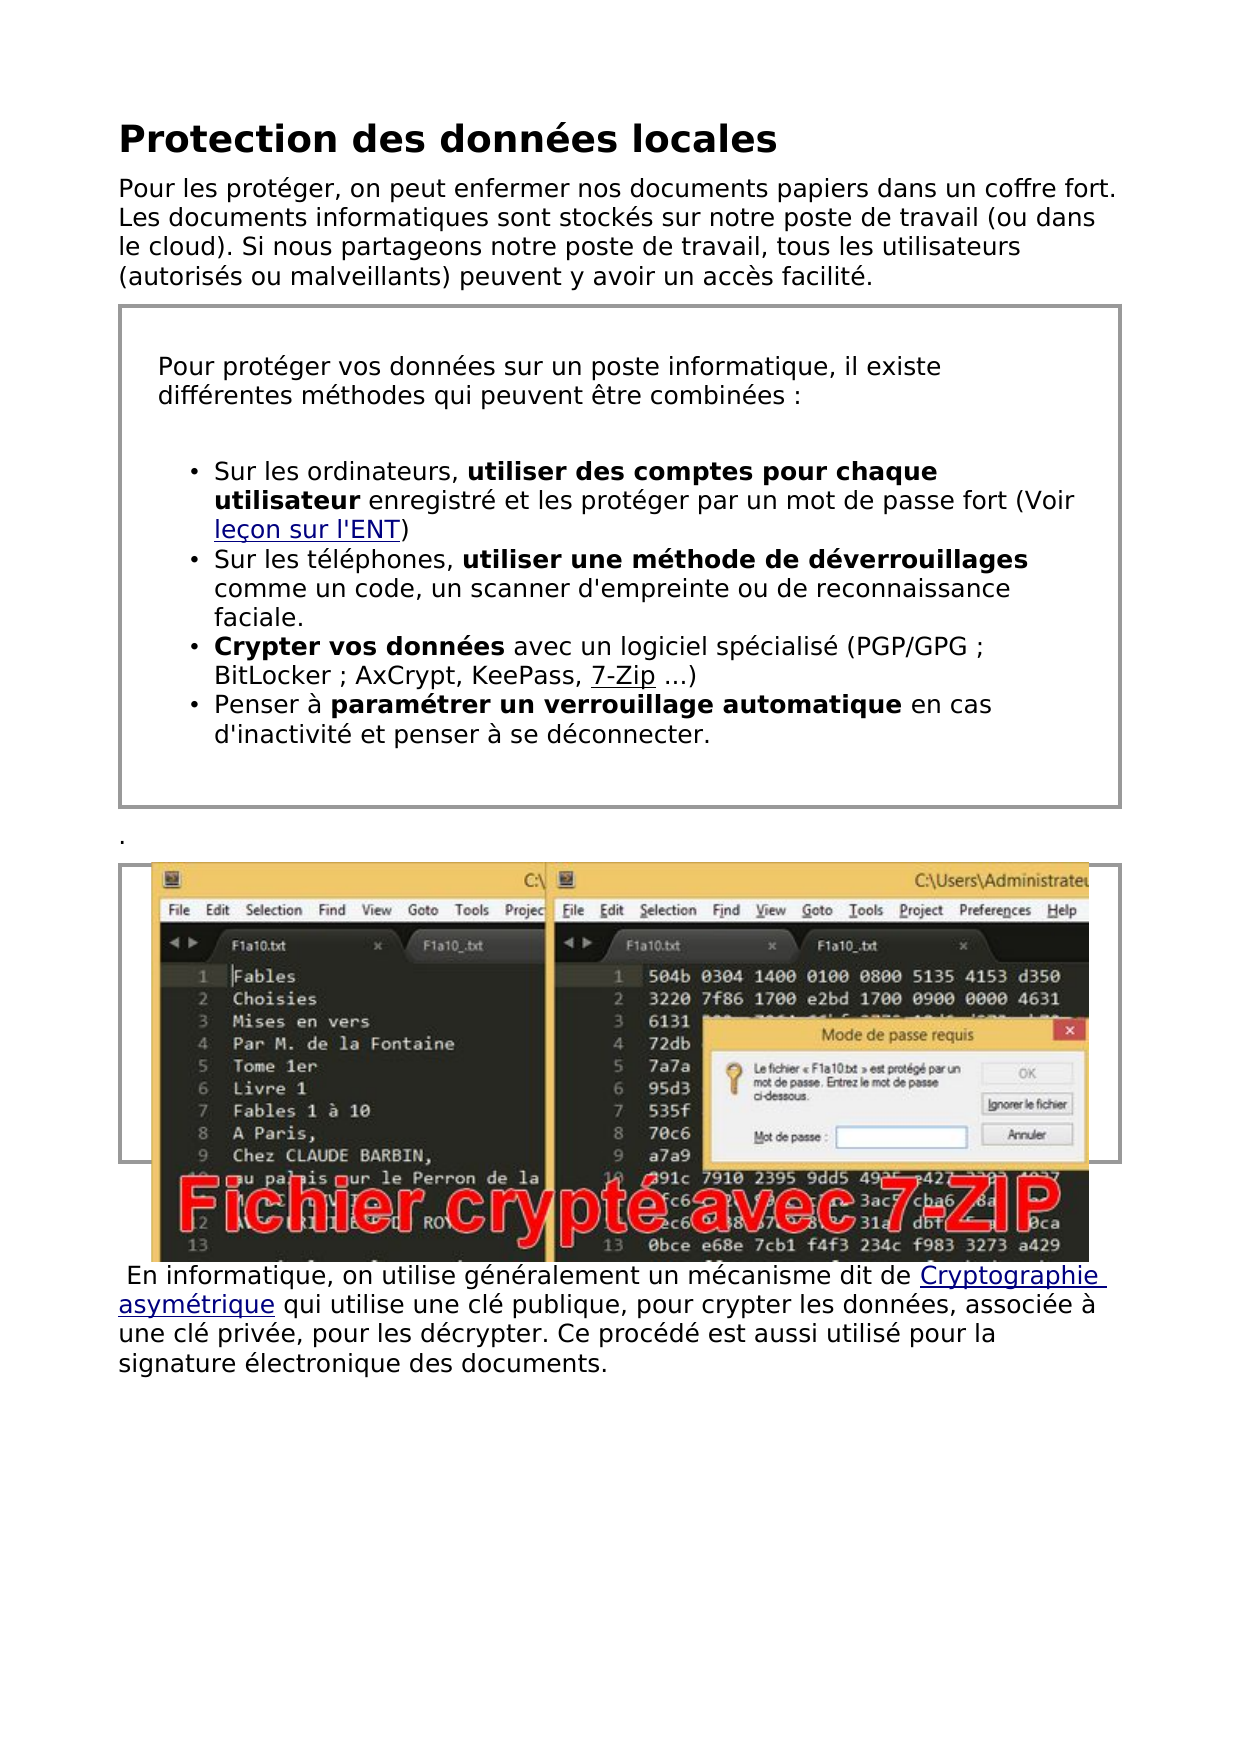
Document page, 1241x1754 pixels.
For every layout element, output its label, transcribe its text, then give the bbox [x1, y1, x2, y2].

table_header Pour protéger vos données sur un poste informatique, il existe différentes méthodes qui peuvent être combinées : Sur les ordinateurs, utiliser des comptes pour chaque utilisateur enregistré et les protéger par un mot de passe fort (Voir leçon sur l'ENT) Sur les téléphones, utiliser une méthode de déverrouillages comme un code, un scanner d'empreinte ou de reconnaissance faciale. Crypter vos données avec un logiciel spécialisé (PGP/GPG ; BitLocker ; AxCrypt, KeePass, 7-Zip ...) Penser à paramétrer un verrouillage automatique en cas d'inactivité et penser à se déconnecter. [122, 316, 1109, 796]
text [1089, 867, 1118, 1160]
picture [151, 862, 1089, 1262]
text . [118, 809, 1122, 850]
text Pour les protéger, on peut enfermer nos documents papiers dans un coffre fort. Les documents informatiques sont stockés sur notre poste de travail (ou dans le cloud). Si nous partageons notre poste de travail, tous les utilisateurs (autorisés ou malveillants) peuvent y avoir un accès facilité. [118, 174, 1122, 291]
text [122, 308, 1118, 805]
text En informatique, on utilise généralement un mécanisme dit de Cryptographie asymétrique qui utilise une clé publique, pour crypter les données, associée à une clé privée, pour les décrypter. Ce procédé est aussi utilisé pour la signature électronique des documents. [118, 1164, 1122, 1378]
subtitle Protection des données locales [118, 118, 1122, 162]
